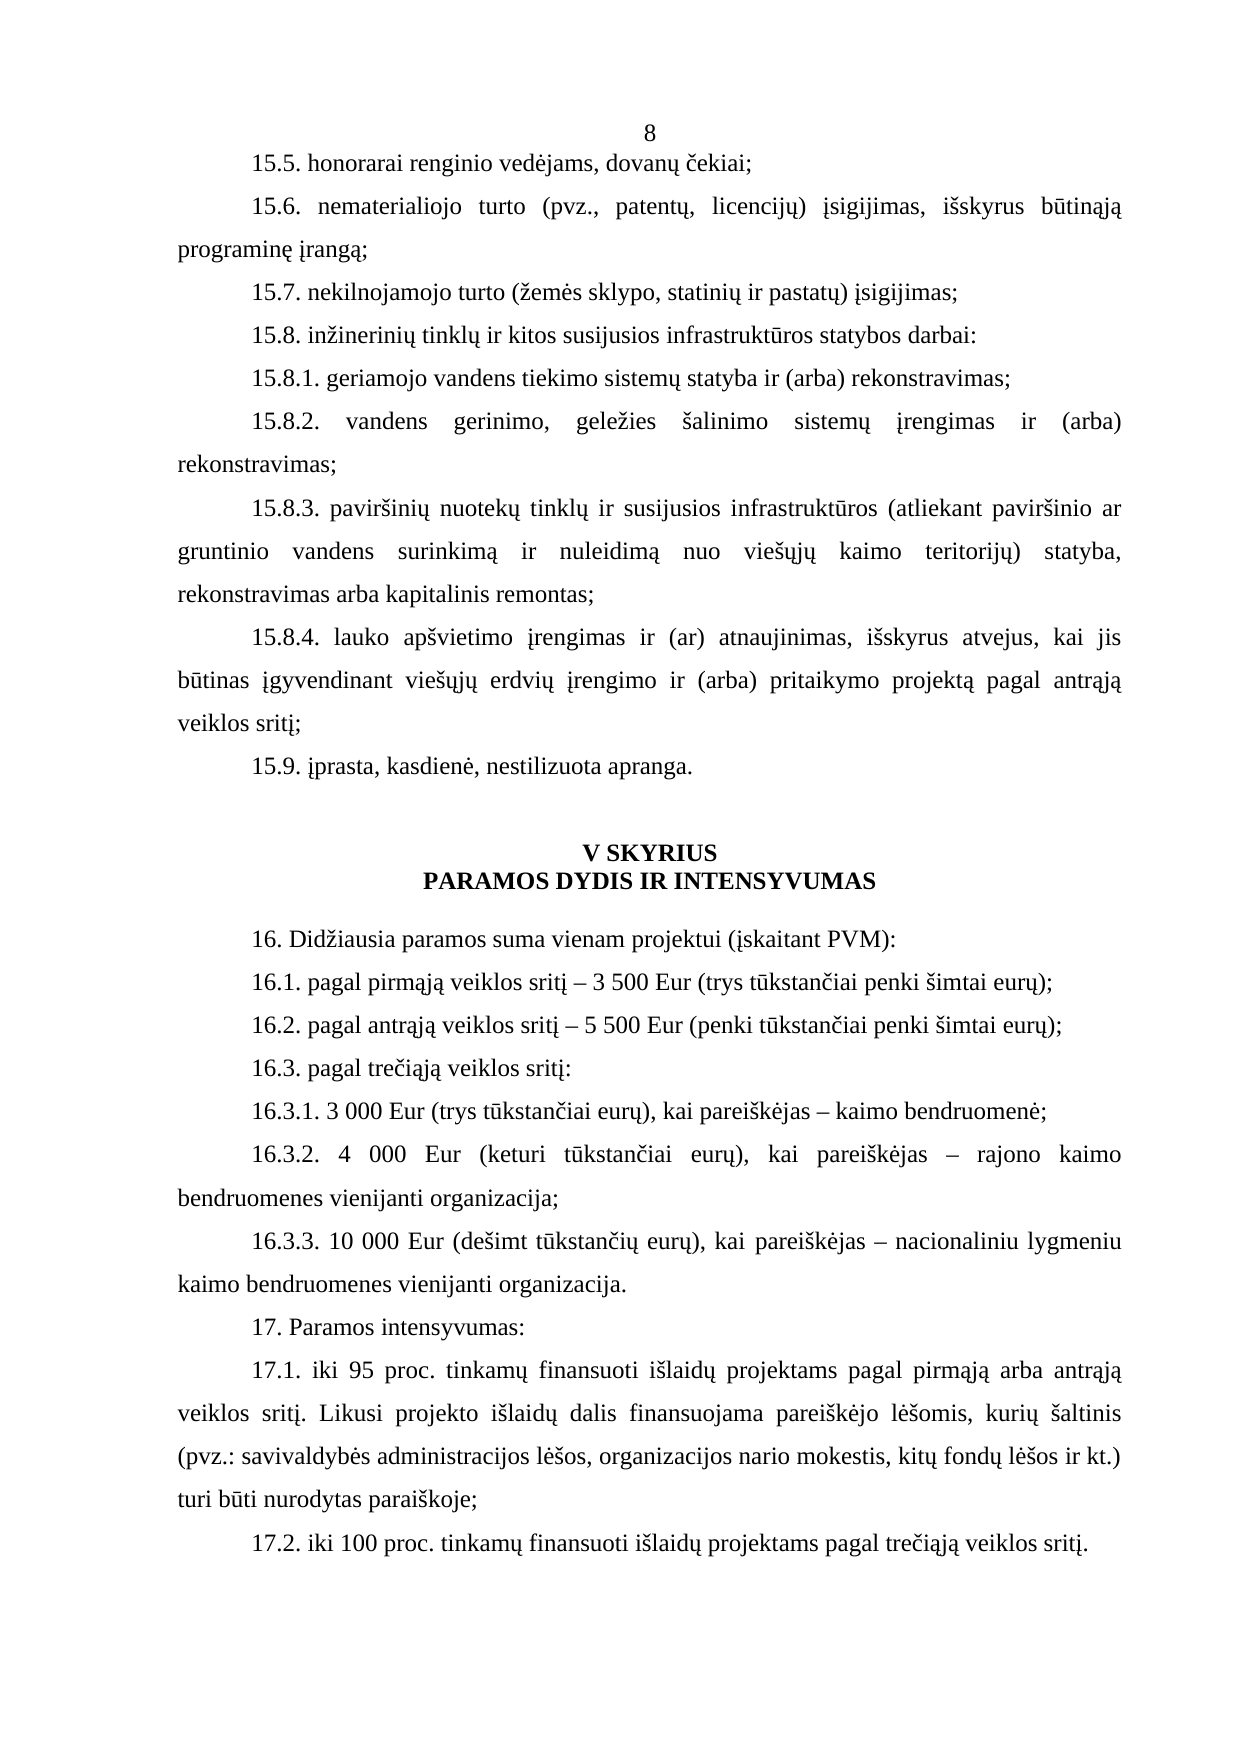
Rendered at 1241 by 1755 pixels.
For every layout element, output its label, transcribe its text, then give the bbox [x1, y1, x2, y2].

text 15.8. inžinerinių tinklų ir kitos susijusios infrastruktūros statybos darbai: [177, 320, 1122, 349]
text 17. Paramos intensyvumas: [177, 1312, 1122, 1341]
text 16.1. pagal pirmąją veiklos sritį – 3 500 Eur (trys tūkstančiai penki šimtai eurų); [177, 967, 1122, 996]
text 17.1. iki 95 proc. tinkamų finansuoti išlaidų projektams pagal pirmąją arba antrąją veiklos sritį. Likusi projekto išlaidų dalis finansuojama pareiškėjo lėšomis, kurių šaltinis (pvz.: savivaldybės administracijos lėšos, organizacijos nario mokestis, kitų fondų lėšos ir kt.) turi būti nurodytas paraiškoje; [177, 1355, 1122, 1513]
text 15.8.2. vandens gerinimo, geležies šalinimo sistemų įrengimas ir (arba) rekonstravimas; [177, 406, 1122, 478]
text 15.9. įprasta, kasdienė, nestilizuota apranga. [177, 751, 1122, 780]
text 16.3.1. 3 000 Eur (trys tūkstančiai eurų), kai pareiškėjas – kaimo bendruomenė; [177, 1096, 1122, 1125]
text 15.8.4. lauko apšvietimo įrengimas ir (ar) atnaujinimas, išskyrus atvejus, kai jis būtinas įgyvendinant viešųjų erdvių įrengimo ir (arba) pritaikymo projektą pagal antrąją veiklos sritį; [177, 622, 1122, 737]
text 16.3.3. 10 000 Eur (dešimt tūkstančių eurų), kai pareiškėjas – nacionaliniu lygmeniu kaimo bendruomenes vienijanti organizacija. [177, 1226, 1122, 1298]
text 15.7. nekilnojamojo turto (žemės sklypo, statinių ir pastatų) įsigijimas; [177, 277, 1122, 306]
text V SKYRIUS [177, 838, 1122, 866]
text 16. Didžiausia paramos suma vienam projektui (įskaitant PVM): [177, 924, 1122, 953]
text 16.3.2. 4 000 Eur (keturi tūkstančiai eurų), kai pareiškėjas – rajono kaimo bendruomenes vienijanti organizacija; [177, 1139, 1122, 1211]
text 15.8.1. geriamojo vandens tiekimo sistemų statyba ir (arba) rekonstravimas; [177, 363, 1122, 392]
text 17.2. iki 100 proc. tinkamų finansuoti išlaidų projektams pagal trečiąją veiklos sritį. [177, 1528, 1122, 1556]
text 15.6. nematerialiojo turto (pvz., patentų, licencijų) įsigijimas, išskyrus būtinąją programinę įrangą; [177, 191, 1122, 263]
text PARAMOS DYDIS IR INTENSYVUMAS [177, 866, 1122, 895]
text 15.8.3. paviršinių nuotekų tinklų ir susijusios infrastruktūros (atliekant paviršinio ar gruntinio vandens surinkimą ir nuleidimą nuo viešųjų kaimo teritorijų) statyba, rekonstravimas arba kapitalinis remontas; [177, 493, 1122, 608]
text 16.3. pagal trečiąją veiklos sritį: [177, 1053, 1122, 1082]
text 15.5. honorarai renginio vedėjams, dovanų čekiai; [177, 148, 1122, 176]
text 16.2. pagal antrąją veiklos sritį – 5 500 Eur (penki tūkstančiai penki šimtai eurų); [177, 1010, 1122, 1039]
